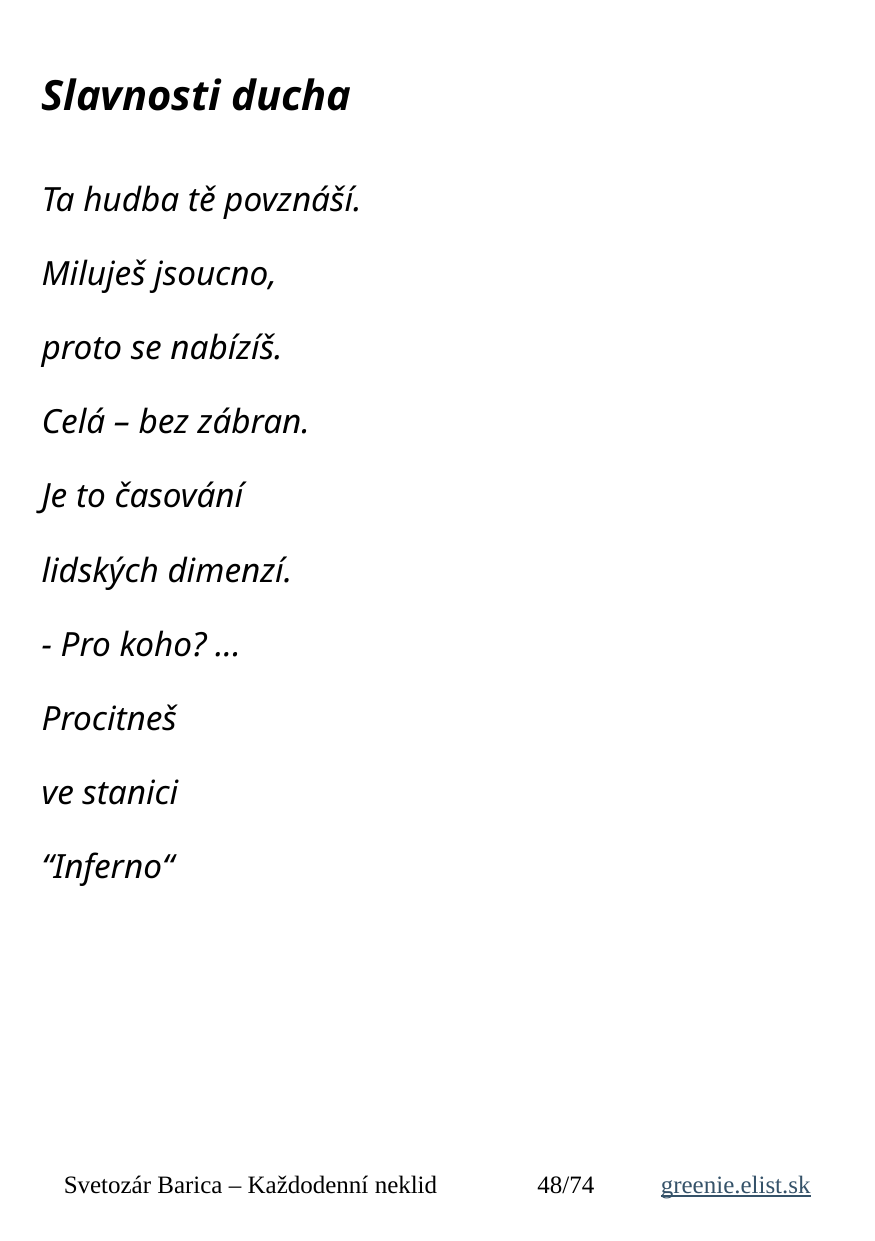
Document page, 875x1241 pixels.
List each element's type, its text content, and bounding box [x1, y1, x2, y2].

text Celá – bez zábran. [41, 398, 833, 444]
subtitle Slavnosti ducha [41, 66, 833, 123]
text “Inferno“ [41, 843, 833, 888]
text ve stanici [41, 768, 833, 814]
text lidských dimenzí. [41, 546, 833, 592]
text - Pro koho? ... [41, 620, 833, 666]
text Je to časování [41, 472, 833, 518]
text Miluješ jsoucno, [41, 250, 833, 296]
text proto se nabízíš. [41, 324, 833, 369]
text Ta hudba tě povznáší. [41, 176, 833, 221]
text Procitneš [41, 694, 833, 740]
